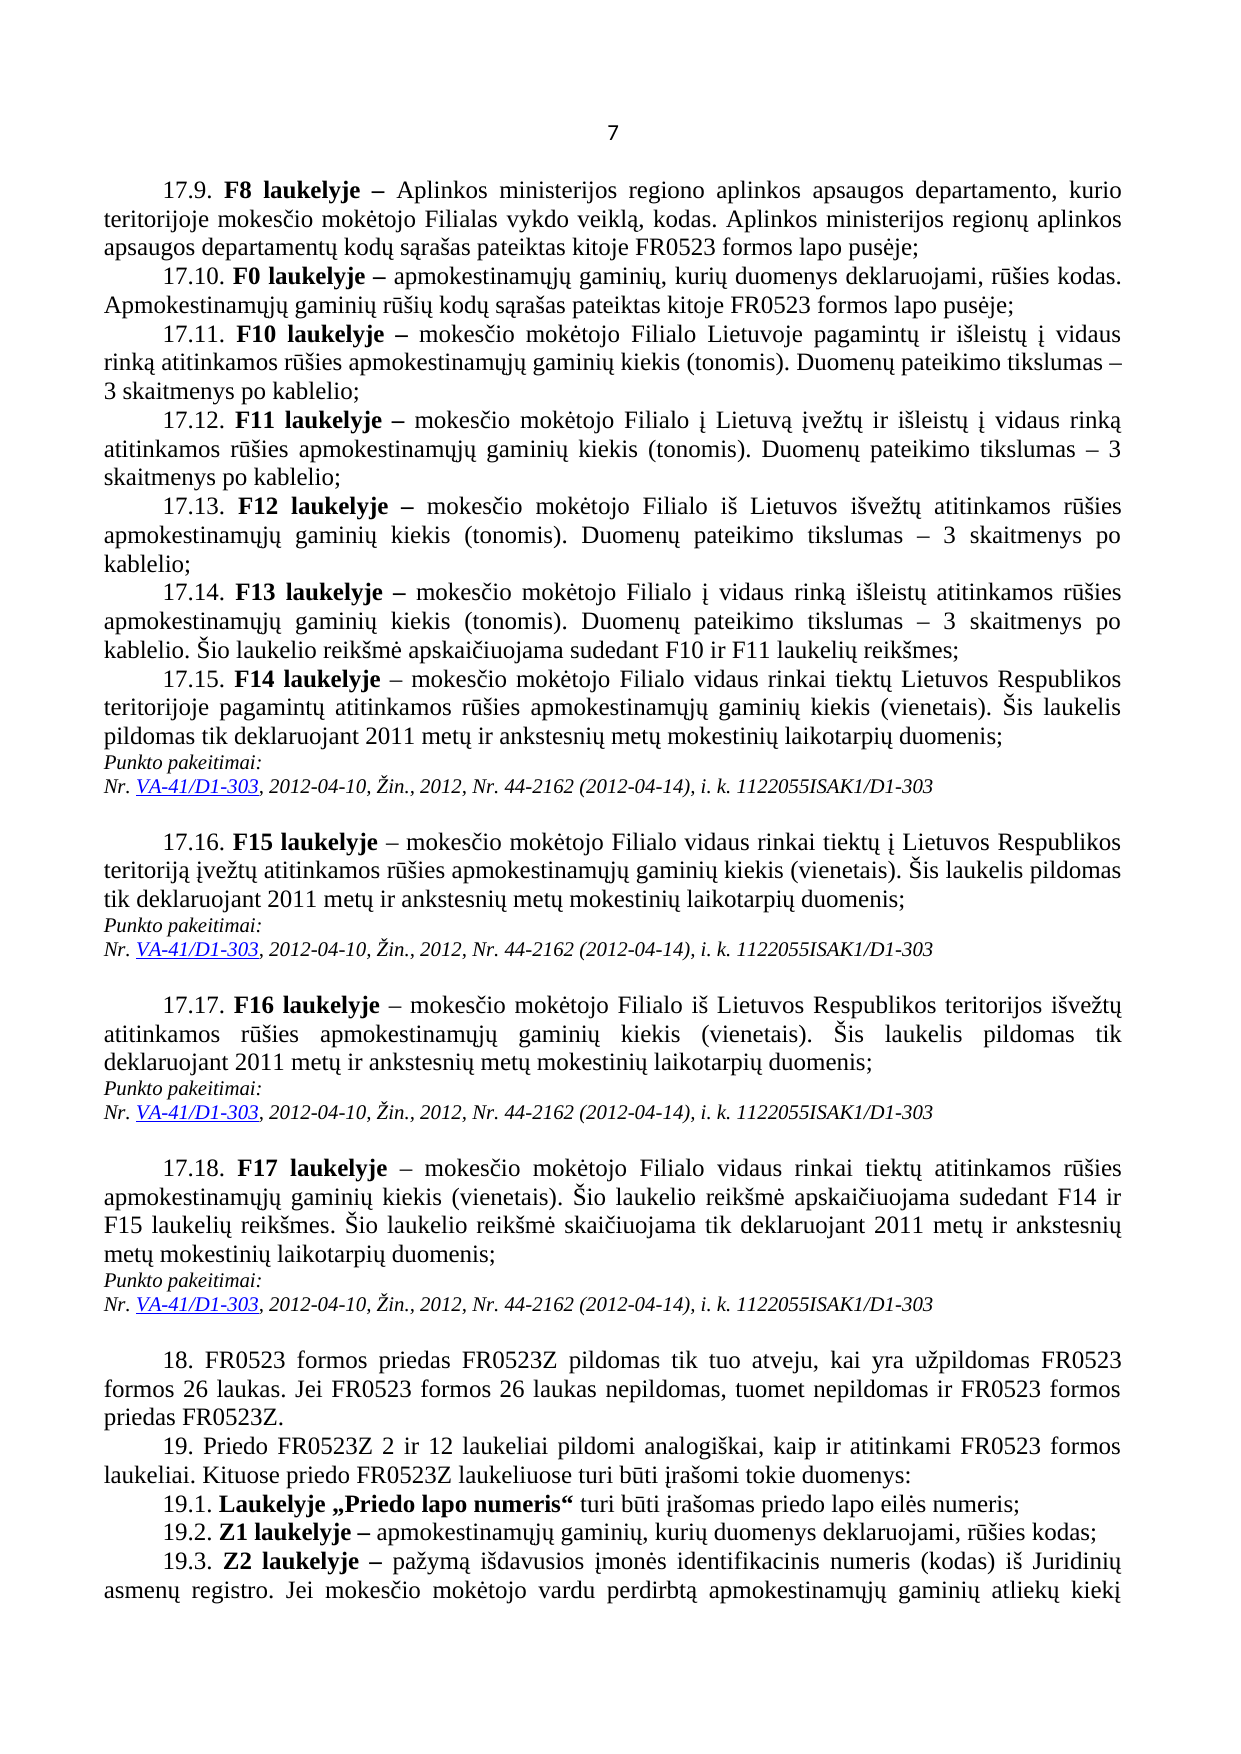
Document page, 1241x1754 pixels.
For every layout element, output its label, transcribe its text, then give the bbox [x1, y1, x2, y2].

text Nr. VA-41/D1-303, 2012-04-10, Žin., 2012, Nr. 44-2162 (2012-04-14), i. k. 1122055ISAK1/D1-303 [103, 1292, 1122, 1316]
text 19.1. Laukelyje „Priedo lapo numeris“ turi būti įrašomas priedo lapo eilės numeris; [103, 1489, 1122, 1517]
text Nr. VA-41/D1-303, 2012-04-10, Žin., 2012, Nr. 44-2162 (2012-04-14), i. k. 1122055ISAK1/D1-303 [103, 1100, 1122, 1124]
text Nr. VA-41/D1-303, 2012-04-10, Žin., 2012, Nr. 44-2162 (2012-04-14), i. k. 1122055ISAK1/D1-303 [103, 937, 1122, 961]
text Punkto pakeitimai: [103, 1268, 1122, 1292]
text 19.2. Z1 laukelyje – apmokestinamųjų gaminių, kurių duomenys deklaruojami, rūšies kodas; [103, 1517, 1122, 1546]
text 18. FR0523 formos priedas FR0523Z pildomas tik tuo atveju, kai yra užpildomas FR0523 formos 26 laukas. Jei FR0523 formos 26 laukas nepildomas, tuomet nepildomas ir FR0523 formos priedas FR0523Z. [103, 1345, 1122, 1431]
text 17.15. F14 laukelyje – mokesčio mokėtojo Filialo vidaus rinkai tiektų Lietuvos Respublikos teritorijoje pagamintų atitinkamos rūšies apmokestinamųjų gaminių kiekis (vienetais). Šis laukelis pildomas tik deklaruojant 2011 metų ir ankstesnių metų mokestinių laikotarpių duomenis; [103, 664, 1122, 750]
text 17.16. F15 laukelyje – mokesčio mokėtojo Filialo vidaus rinkai tiektų į Lietuvos Respublikos teritoriją įvežtų atitinkamos rūšies apmokestinamųjų gaminių kiekis (vienetais). Šis laukelis pildomas tik deklaruojant 2011 metų ir ankstesnių metų mokestinių laikotarpių duomenis; [103, 827, 1122, 913]
text Punkto pakeitimai: [103, 750, 1122, 774]
text 17.12. F11 laukelyje – mokesčio mokėtojo Filialo į Lietuvą įvežtų ir išleistų į vidaus rinką atitinkamos rūšies apmokestinamųjų gaminių kiekis (tonomis). Duomenų pateikimo tikslumas – 3 skaitmenys po kablelio; [103, 405, 1122, 491]
text 17.14. F13 laukelyje – mokesčio mokėtojo Filialo į vidaus rinką išleistų atitinkamos rūšies apmokestinamųjų gaminių kiekis (tonomis). Duomenų pateikimo tikslumas – 3 skaitmenys po kablelio. Šio laukelio reikšmė apskaičiuojama sudedant F10 ir F11 laukelių reikšmes; [103, 577, 1122, 664]
text 17.18. F17 laukelyje – mokesčio mokėtojo Filialo vidaus rinkai tiektų atitinkamos rūšies apmokestinamųjų gaminių kiekis (vienetais). Šio laukelio reikšmė apskaičiuojama sudedant F14 ir F15 laukelių reikšmes. Šio laukelio reikšmė skaičiuojama tik deklaruojant 2011 metų ir ankstesnių metų mokestinių laikotarpių duomenis; [103, 1153, 1122, 1268]
text 17.11. F10 laukelyje – mokesčio mokėtojo Filialo Lietuvoje pagamintų ir išleistų į vidaus rinką atitinkamos rūšies apmokestinamųjų gaminių kiekis (tonomis). Duomenų pateikimo tikslumas – 3 skaitmenys po kablelio; [103, 319, 1122, 405]
text 17.17. F16 laukelyje – mokesčio mokėtojo Filialo iš Lietuvos Respublikos teritorijos išvežtų atitinkamos rūšies apmokestinamųjų gaminių kiekis (vienetais). Šis laukelis pildomas tik deklaruojant 2011 metų ir ankstesnių metų mokestinių laikotarpių duomenis; [103, 990, 1122, 1076]
text 19. Priedo FR0523Z 2 ir 12 laukeliai pildomi analogiškai, kaip ir atitinkami FR0523 formos laukeliai. Kituose priedo FR0523Z laukeliuose turi būti įrašomi tokie duomenys: [103, 1431, 1122, 1489]
text Punkto pakeitimai: [103, 1076, 1122, 1100]
text Punkto pakeitimai: [103, 913, 1122, 937]
text 17.13. F12 laukelyje – mokesčio mokėtojo Filialo iš Lietuvos išvežtų atitinkamos rūšies apmokestinamųjų gaminių kiekis (tonomis). Duomenų pateikimo tikslumas – 3 skaitmenys po kablelio; [103, 491, 1122, 577]
text 19.3. Z2 laukelyje – pažymą išdavusios įmonės identifikacinis numeris (kodas) iš Juridinių asmenų registro. Jei mokesčio mokėtojo vardu perdirbtą apmokestinamųjų gaminių atliekų kiekį [103, 1546, 1122, 1604]
text 17.10. F0 laukelyje – apmokestinamųjų gaminių, kurių duomenys deklaruojami, rūšies kodas. Apmokestinamųjų gaminių rūšių kodų sąrašas pateiktas kitoje FR0523 formos lapo pusėje; [103, 261, 1122, 319]
text 17.9. F8 laukelyje – Aplinkos ministerijos regiono aplinkos apsaugos departamento, kurio teritorijoje mokesčio mokėtojo Filialas vykdo veiklą, kodas. Aplinkos ministerijos regionų aplinkos apsaugos departamentų kodų sąrašas pateiktas kitoje FR0523 formos lapo pusėje; [103, 175, 1122, 261]
text Nr. VA-41/D1-303, 2012-04-10, Žin., 2012, Nr. 44-2162 (2012-04-14), i. k. 1122055ISAK1/D1-303 [103, 774, 1122, 798]
